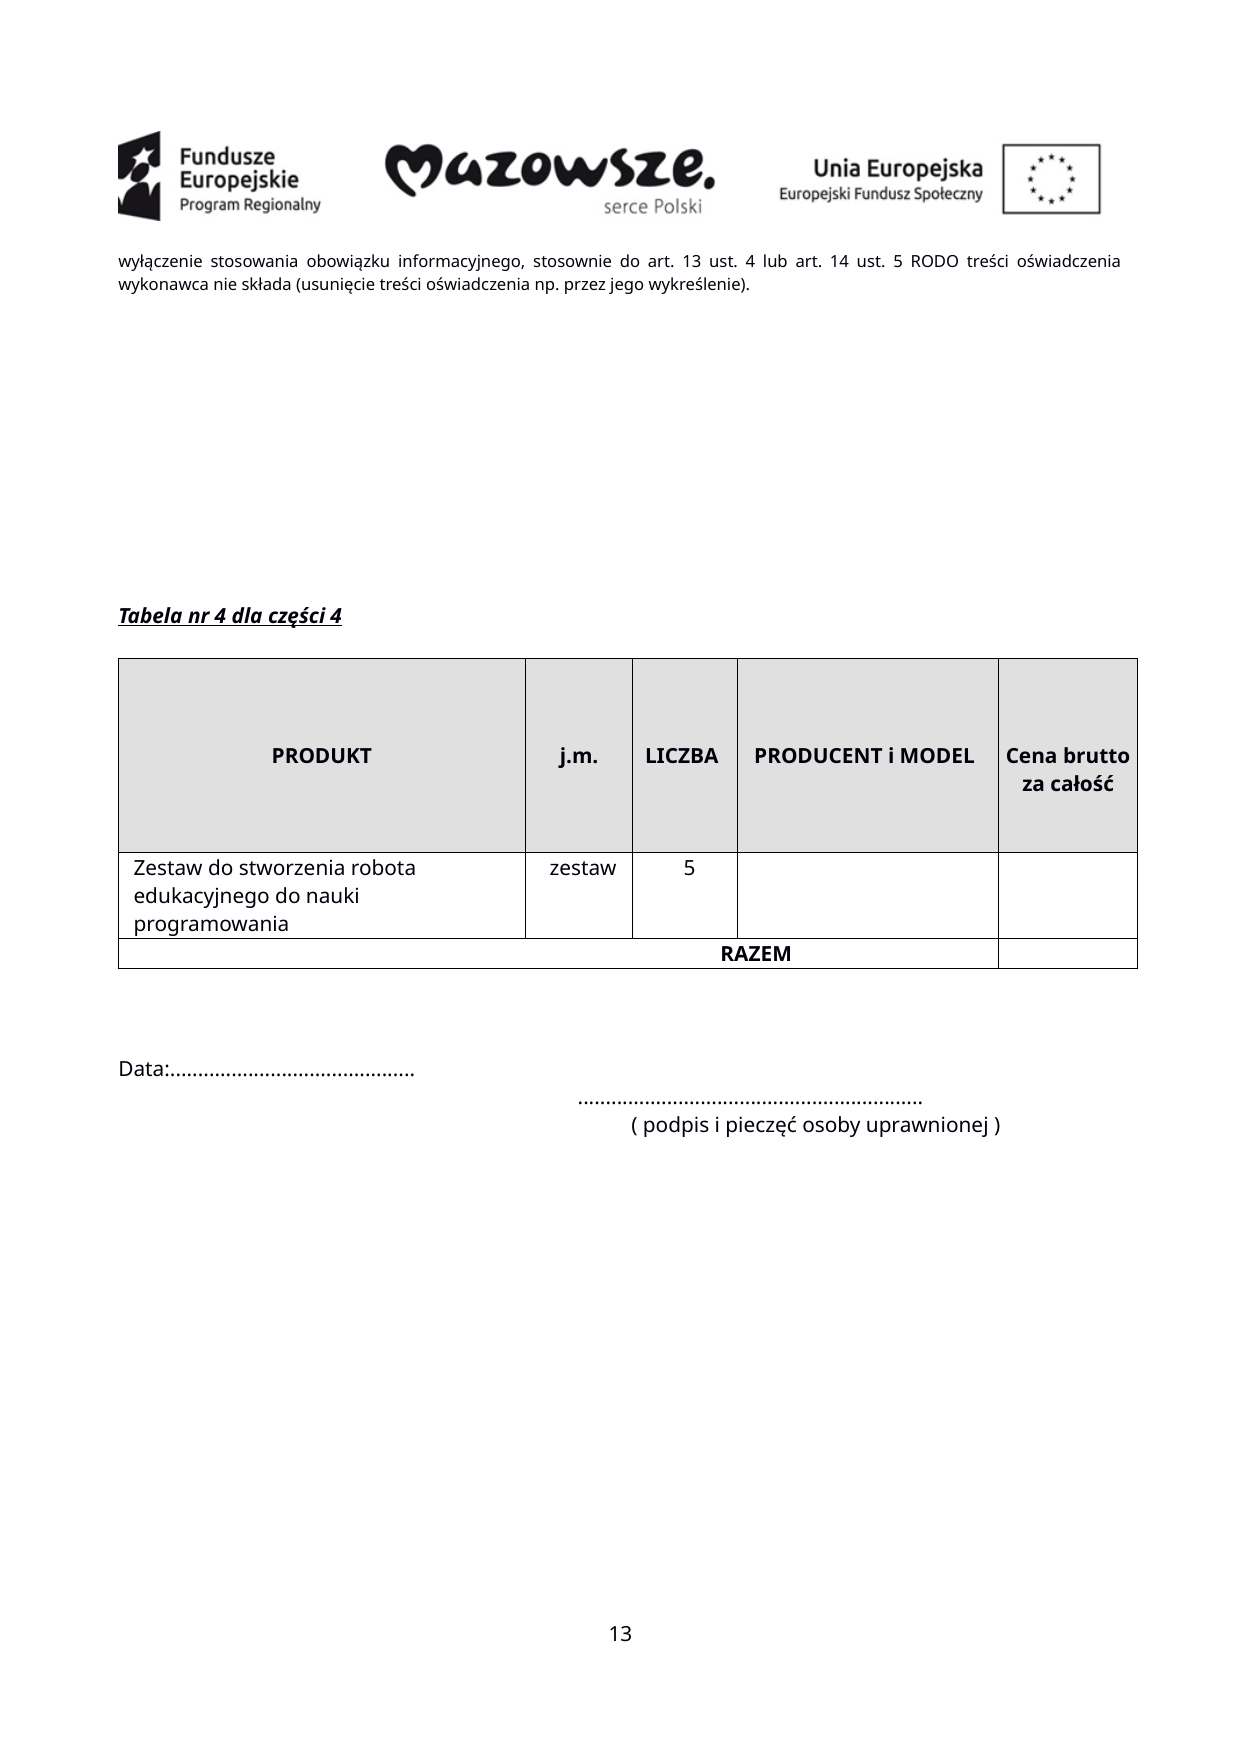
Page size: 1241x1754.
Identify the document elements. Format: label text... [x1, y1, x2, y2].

table_header Cena brutto za całość [999, 659, 1137, 852]
table_cell [999, 853, 1137, 938]
table_header j.m. [526, 659, 632, 852]
table_header PRODUKT [119, 659, 525, 852]
table_cell zestaw [526, 853, 632, 938]
table_cell [999, 939, 1137, 967]
table_cell 5 [633, 853, 737, 938]
text wyłączenie stosowania obowiązku informacyjnego, stosownie do art. 13 ust. 4 lub art. 14 ust. 5 RODO treści oświadczenia wykonawca nie składa (usunięcie treści oświadczenia np. przez jego wykreślenie). [118, 250, 1122, 295]
text Data:............................................ [118, 1054, 1122, 1082]
table_cell [738, 853, 998, 938]
picture [118, 131, 1105, 221]
table_cell Zestaw do stworzenia robota edukacyjnego do nauki programowania [119, 853, 525, 938]
text ( podpis i pieczęć osoby uprawnionej ) [118, 1111, 1122, 1139]
table_cell RAZEM [119, 939, 998, 967]
text .............................................................. [118, 1082, 1122, 1111]
table_header LICZBA [633, 659, 737, 852]
text Tabela nr 4 dla części 4 [118, 601, 1133, 629]
table_header PRODUCENT i MODEL [738, 659, 998, 852]
